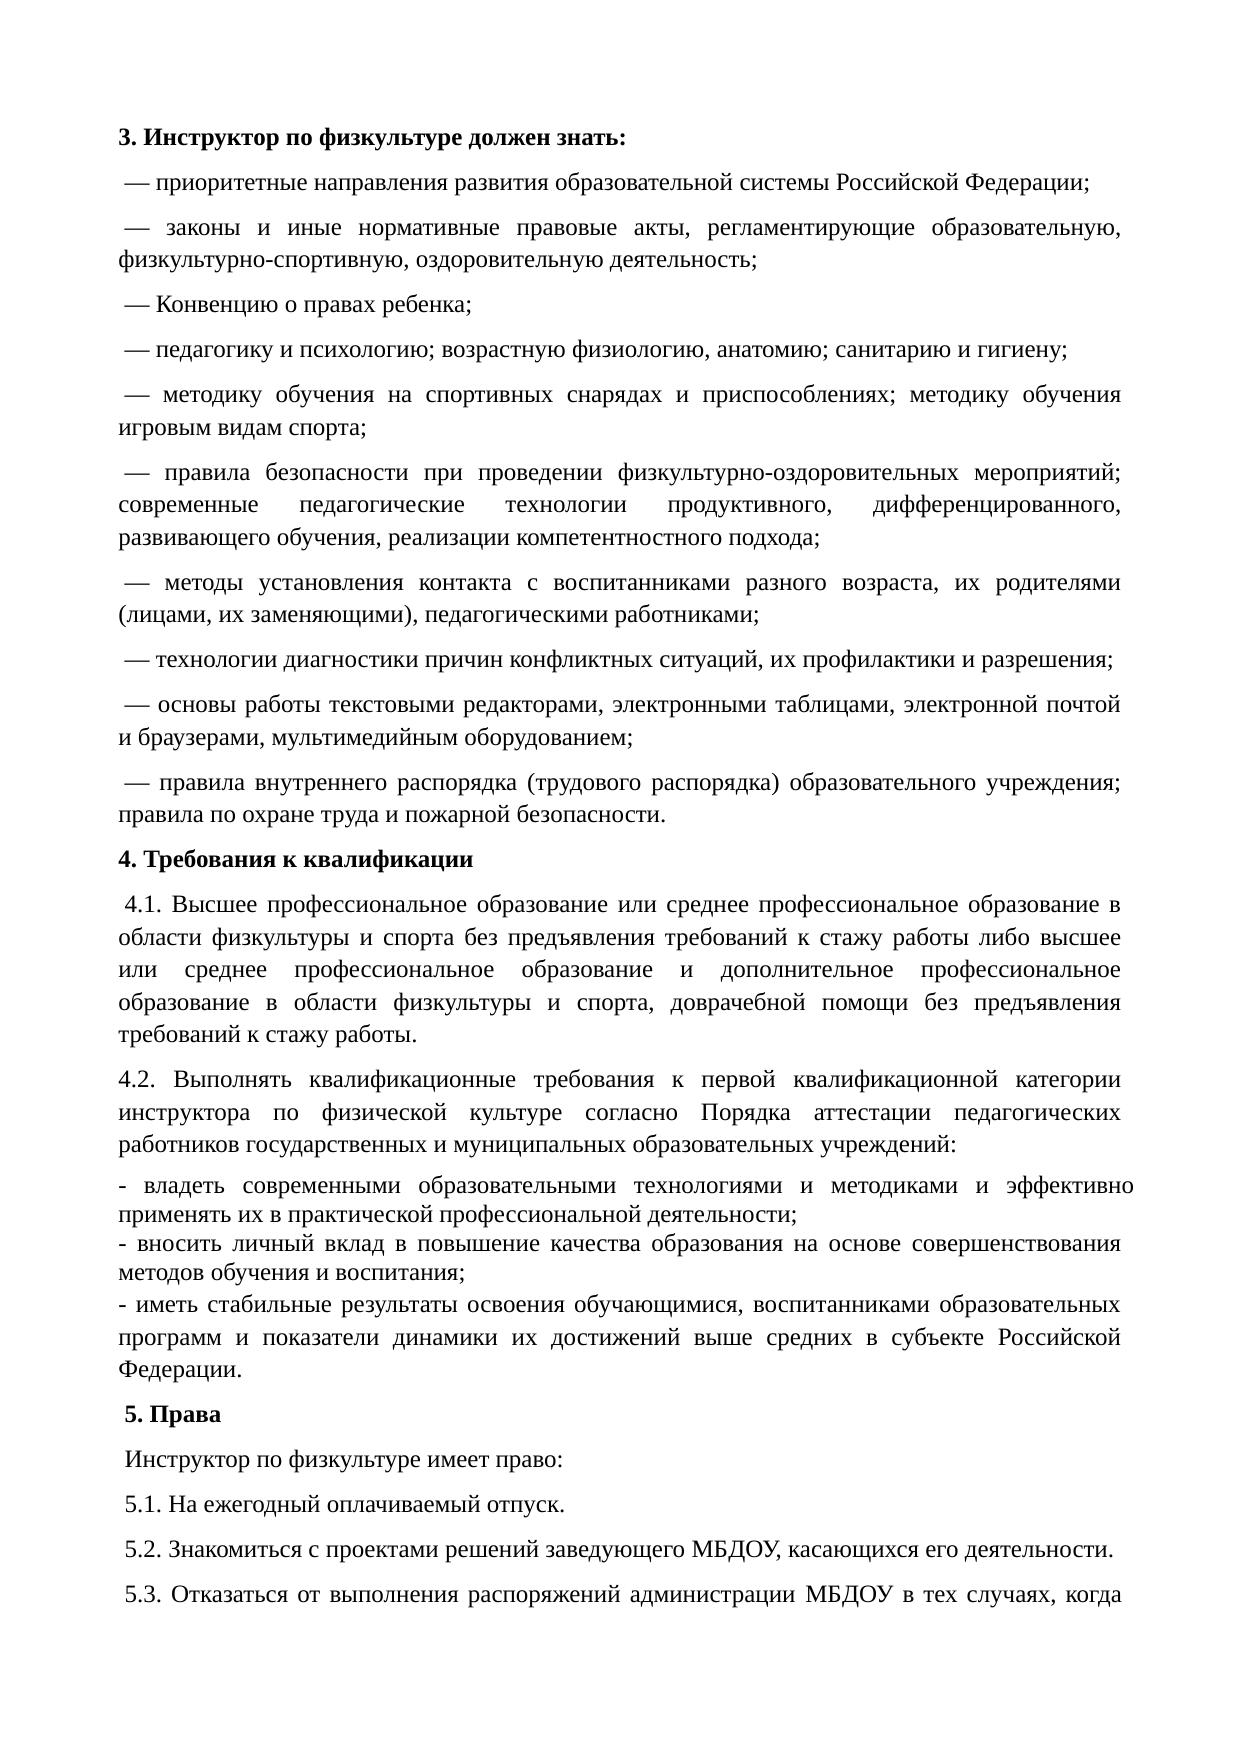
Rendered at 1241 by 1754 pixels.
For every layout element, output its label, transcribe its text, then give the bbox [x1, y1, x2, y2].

text - иметь стабильные результаты освоения обучающимися, воспитанниками образовательных программ и показатели динамики их достижений выше средних в субъекте Российской Федерации. [118, 1286, 1122, 1383]
text - вносить личный вклад в повышение качества образования на основе совершенствования методов обучения и воспитания; [118, 1228, 1122, 1286]
text 5. Права [118, 1396, 1122, 1428]
text - владеть современными образовательными технологиями и методиками и эффективно применять их в практической профессиональной деятельности; [118, 1171, 1135, 1228]
text Инструктор по физкультуре имеет право: [118, 1441, 1122, 1473]
text 5.3. Отказаться от выполнения распоряжений администрации МБДОУ в тех случаях, когда [118, 1576, 1122, 1608]
text 3. Инструктор по физкультуре должен знать: [118, 118, 1122, 151]
text — правила внутреннего распорядка (трудового распорядка) образовательного учреждения; правила по охране труда и пожарной безопасности. [118, 763, 1122, 828]
text — методику обучения на спортивных снарядах и приспособлениях; методику обучения игровым видам спорта; [118, 376, 1122, 441]
text — педагогику и психологию; возрастную физиологию, анатомию; санитарию и гигиену; [118, 331, 1122, 363]
text — основы работы текстовыми редакторами, электронными таблицами, электронной почтой и браузерами, мультимедийным оборудованием; [118, 686, 1122, 751]
text 4.1. Высшее профессиональное образование или среднее профессиональное образование в области физкультуры и спорта без предъявления требований к стажу работы либо высшее или среднее профессиональное образование и дополнительное профессиональное образование в области физкультуры и спорта, доврачебной помощи без предъявления требований к стажу работы. [118, 886, 1122, 1048]
text — технологии диагностики причин конфликтных ситуаций, их профилактики и разрешения; [118, 641, 1122, 673]
text 4.2. Выполнять квалификационные требования к первой квалификационной категории инструктора по физической культуре согласно Порядка аттестации педагогических работников государственных и муниципальных образовательных учреждений: [118, 1061, 1122, 1158]
text 5.2. Знакомиться с проектами решений заведующего МБДОУ, касающихся его деятельности. [118, 1531, 1122, 1563]
text — Конвенцию о правах ребенка; [118, 286, 1122, 318]
text 4. Требования к квалификации [118, 841, 1122, 873]
text — правила безопасности при проведении физкультурно-оздоровительных мероприятий; современные педагогические технологии продуктивного, дифференцированного, развивающего обучения, реализации компетентностного подхода; [118, 453, 1122, 551]
text — законы и иные нормативные правовые акты, регламентирующие образовательную, физкультурно-спортивную, оздоровительную деятельность; [118, 208, 1122, 273]
text 5.1. На ежегодный оплачиваемый отпуск. [118, 1486, 1122, 1518]
text — приоритетные направления развития образовательной системы Российской Федерации; [118, 163, 1122, 196]
text — методы установления контакта с воспитанниками разного возраста, их родителями (лицами, их заменяющими), педагогическими работниками; [118, 563, 1122, 628]
